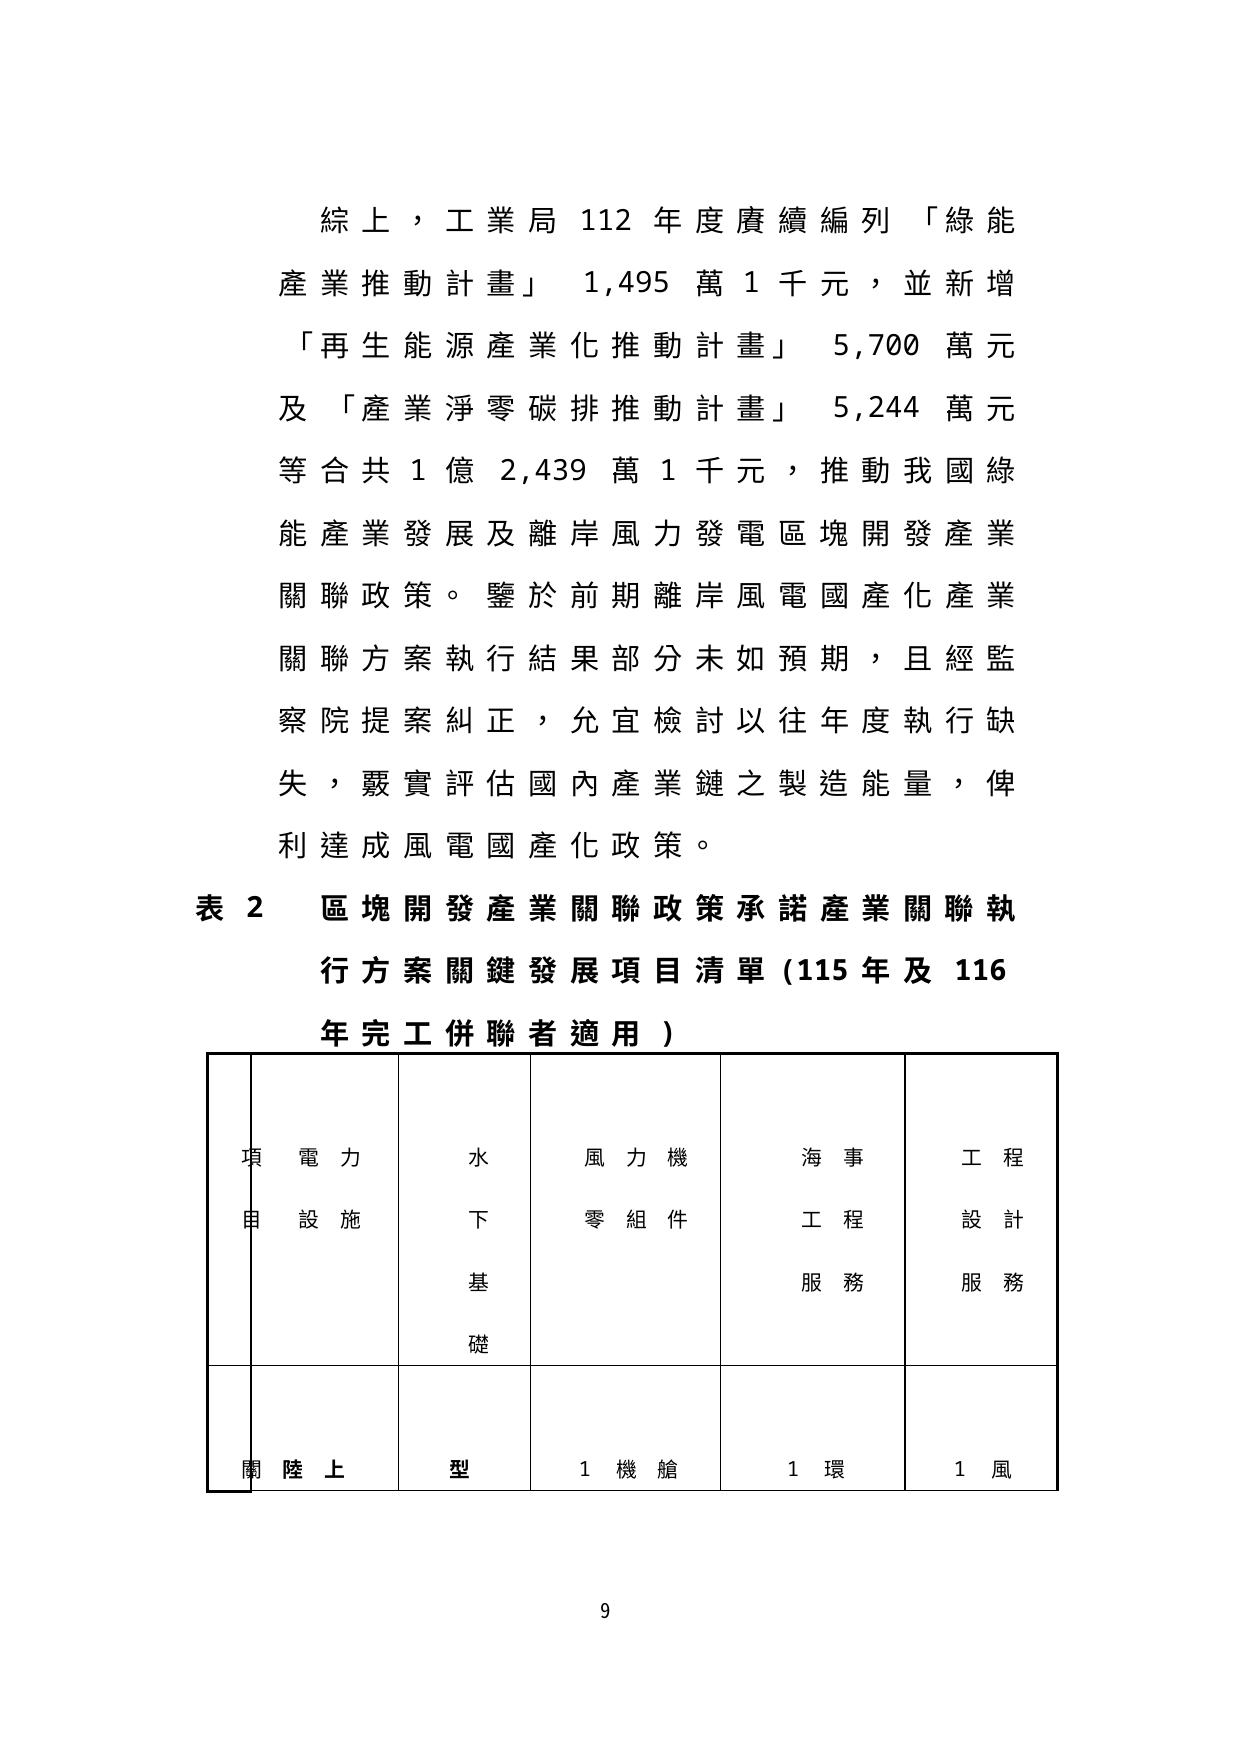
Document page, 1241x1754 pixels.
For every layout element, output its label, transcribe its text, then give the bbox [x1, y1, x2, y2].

table_header 風力機零組件 [531, 1055, 720, 1365]
table_cell 關鍵發展項目 [209, 1366, 250, 1490]
table_cell 1風 [906, 1366, 1056, 1490]
text 綜上，工業局112年度賡續編列「綠能產業推動計畫」1,495萬1千元，並新增「再生能源產業化推動計畫」5,700萬元及「產業淨零碳排推動計畫」5,244萬元等合共1億2,439萬1千元，推動我國綠能產業發展及離岸風力發電區塊開發產業關聯政策。鑒於前期離岸風電國產化產業關聯方案執行結果部分未如預期，且經監察院提案糾正，允宜檢討以往年度執行缺失，覈實評估國內產業鏈之製造能量，俾利達成風電國產化政策。 [248, 177, 1022, 865]
text 表2 區塊開發產業關聯政策承諾產業關聯執行方案關鍵發展項目清單(115年及116年完工併聯者適用) [189, 865, 1022, 1052]
table_header 海事工程服務 [721, 1055, 904, 1365]
table_cell 陸上電力設施 (1)變壓器 (2)開關設備 (3)配電盤 (4)陸上電纜線 [252, 1366, 398, 1490]
table_cell 型 [399, 1366, 530, 1490]
table_header 工程設計服務 [906, 1055, 1056, 1365]
table_cell 1環 [721, 1366, 904, 1490]
table_cell 1機艙 [531, 1366, 720, 1490]
table_header 項目 [209, 1055, 250, 1365]
table_header 水下基礎 [399, 1055, 530, 1365]
table_header 電力設施 [252, 1055, 398, 1365]
